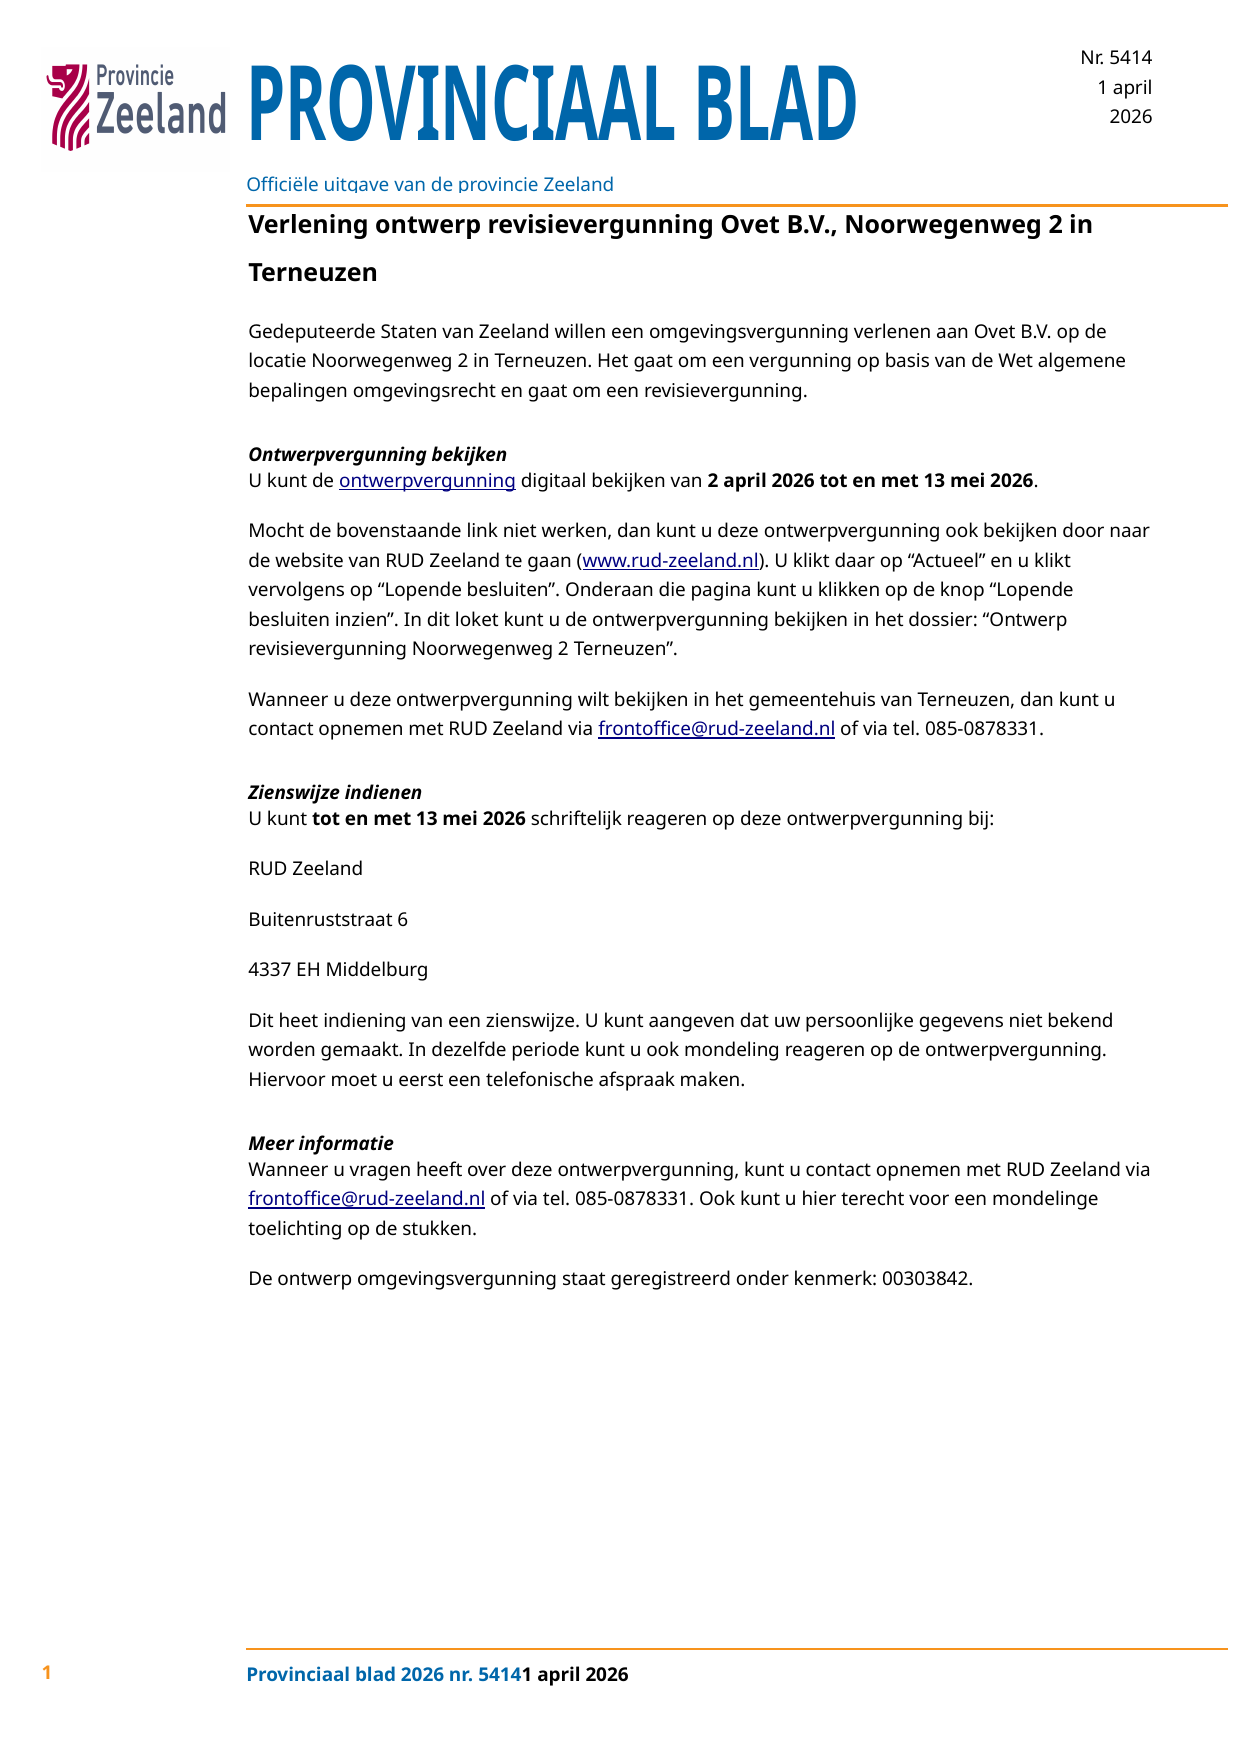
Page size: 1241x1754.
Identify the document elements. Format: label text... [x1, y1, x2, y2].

text U kunt de ontwerpvergunning digitaal bekijken van 2 april 2026 tot en met 13 mei 2026. [248, 467, 1152, 492]
text Meer informatie [248, 1130, 1152, 1156]
text Wanneer u vragen heeft over deze ontwerpvergunning, kunt u contact opnemen met RUD Zeeland via frontoffice@rud-zeeland.nl of via tel. 085-0878331. Ook kunt u hier terecht voor een mondelinge toelichting op de stukken. [248, 1156, 1152, 1241]
text Mocht de bovenstaande link niet werken, dan kunt u deze ontwerpvergunning ook bekijken door naar de website van RUD Zeeland te gaan (www.rud-zeeland.nl). U klikt daar op “Actueel” en u klikt vervolgens op “Lopende besluiten”. Onderaan die pagina kunt u klikken op de knop “Lopende besluiten inzien”. In dit loket kunt u de ontwerpvergunning bekijken in het dossier: “Ontwerp revisievergunning Noorwegenweg 2 Terneuzen”. [248, 517, 1152, 661]
text Zienswijze indienen [248, 779, 1152, 805]
text Gedeputeerde Staten van Zeeland willen een omgevingsvergunning verlenen aan Ovet B.V. op de locatie Noorwegenweg 2 in Terneuzen. Het gaat om een vergunning op basis van de Wet algemene bepalingen omgevingsrecht en gaat om een revisievergunning. [248, 318, 1152, 403]
text Wanneer u deze ontwerpvergunning wilt bekijken in het gemeentehuis van Terneuzen, dan kunt u contact opnemen met RUD Zeeland via frontoffice@rud-zeeland.nl of via tel. 085-0878331. [248, 686, 1152, 741]
text Buitenruststraat 6 [248, 906, 1152, 932]
text U kunt tot en met 13 mei 2026 schriftelijk reageren op deze ontwerpvergunning bij: [248, 805, 1152, 831]
text RUD Zeeland [248, 856, 1152, 881]
text Verlening ontwerp revisievergunning Ovet B.V., Noorwegenweg 2 in Terneuzen [248, 207, 1152, 288]
picture [41, 47, 231, 172]
text Dit heet indiening van een zienswijze. U kunt aangeven dat uw persoonlijke gegevens niet bekend worden gemaakt. In dezelfde periode kunt u ook mondeling reageren op de ontwerpvergunning. Hiervoor moet u eerst een telefonische afspraak maken. [248, 1007, 1152, 1092]
text Ontwerpvergunning bekijken [248, 441, 1152, 467]
text De ontwerp omgevingsvergunning staat geregistreerd onder kenmerk: 00303842. [248, 1265, 1152, 1291]
text 4337 EH Middelburg [248, 956, 1152, 982]
